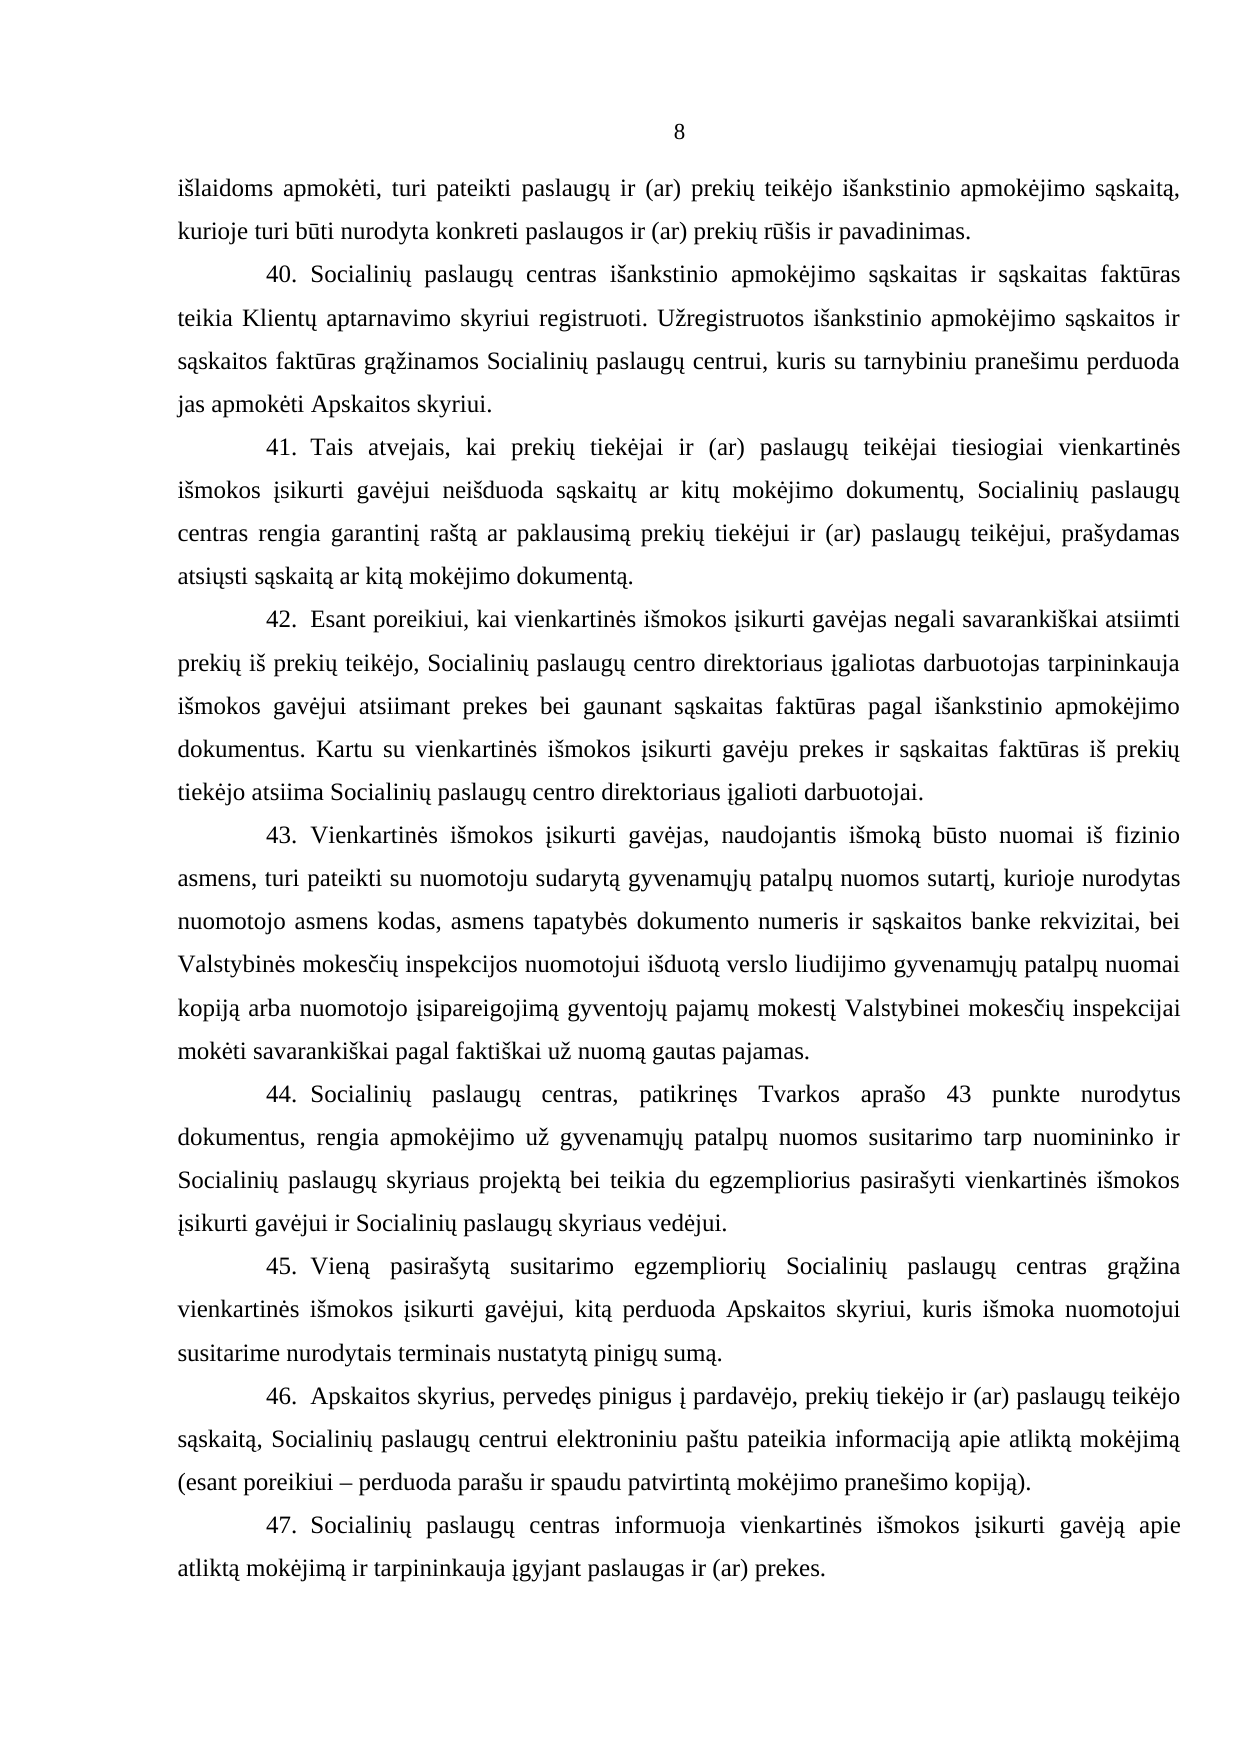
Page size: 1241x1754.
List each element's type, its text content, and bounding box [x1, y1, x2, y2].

text išlaidoms apmokėti, turi pateikti paslaugų ir (ar) prekių teikėjo išankstinio apmokėjimo sąskaitą, kurioje turi būti nurodyta konkreti paslaugos ir (ar) prekių rūšis ir pavadinimas. [177, 173, 1181, 245]
text 45. Vieną pasirašytą susitarimo egzempliorių Socialinių paslaugų centras grąžina vienkartinės išmokos įsikurti gavėjui, kitą perduoda Apskaitos skyriui, kuris išmoka nuomotojui susitarime nurodytais terminais nustatytą pinigų sumą. [177, 1251, 1181, 1366]
text 41. Tais atvejais, kai prekių tiekėjai ir (ar) paslaugų teikėjai tiesiogiai vienkartinės išmokos įsikurti gavėjui neišduoda sąskaitų ar kitų mokėjimo dokumentų, Socialinių paslaugų centras rengia garantinį raštą ar paklausimą prekių tiekėjui ir (ar) paslaugų teikėjui, prašydamas atsiųsti sąskaitą ar kitą mokėjimo dokumentą. [177, 432, 1181, 590]
text 44. Socialinių paslaugų centras, patikrinęs Tvarkos aprašo 43 punkte nurodytus dokumentus, rengia apmokėjimo už gyvenamųjų patalpų nuomos susitarimo tarp nuomininko ir Socialinių paslaugų skyriaus projektą bei teikia du egzempliorius pasirašyti vienkartinės išmokos įsikurti gavėjui ir Socialinių paslaugų skyriaus vedėjui. [177, 1079, 1181, 1237]
text 47. Socialinių paslaugų centras informuoja vienkartinės išmokos įsikurti gavėją apie atliktą mokėjimą ir tarpininkauja įgyjant paslaugas ir (ar) prekes. [177, 1510, 1181, 1582]
text 43. Vienkartinės išmokos įsikurti gavėjas, naudojantis išmoką būsto nuomai iš fizinio asmens, turi pateikti su nuomotoju sudarytą gyvenamųjų patalpų nuomos sutartį, kurioje nurodytas nuomotojo asmens kodas, asmens tapatybės dokumento numeris ir sąskaitos banke rekvizitai, bei Valstybinės mokesčių inspekcijos nuomotojui išduotą verslo liudijimo gyvenamųjų patalpų nuomai kopiją arba nuomotojo įsipareigojimą gyventojų pajamų mokestį Valstybinei mokesčių inspekcijai mokėti savarankiškai pagal faktiškai už nuomą gautas pajamas. [177, 820, 1181, 1064]
text 42. Esant poreikiui, kai vienkartinės išmokos įsikurti gavėjas negali savarankiškai atsiimti prekių iš prekių teikėjo, Socialinių paslaugų centro direktoriaus įgaliotas darbuotojas tarpininkauja išmokos gavėjui atsiimant prekes bei gaunant sąskaitas faktūras pagal išankstinio apmokėjimo dokumentus. Kartu su vienkartinės išmokos įsikurti gavėju prekes ir sąskaitas faktūras iš prekių tiekėjo atsiima Socialinių paslaugų centro direktoriaus įgalioti darbuotojai. [177, 604, 1181, 806]
text 46. Apskaitos skyrius, pervedęs pinigus į pardavėjo, prekių tiekėjo ir (ar) paslaugų teikėjo sąskaitą, Socialinių paslaugų centrui elektroniniu paštu pateikia informaciją apie atliktą mokėjimą (esant poreikiui – perduoda parašu ir spaudu patvirtintą mokėjimo pranešimo kopiją). [177, 1381, 1181, 1496]
text 40. Socialinių paslaugų centras išankstinio apmokėjimo sąskaitas ir sąskaitas faktūras teikia Klientų aptarnavimo skyriui registruoti. Užregistruotos išankstinio apmokėjimo sąskaitos ir sąskaitos faktūras grąžinamos Socialinių paslaugų centrui, kuris su tarnybiniu pranešimu perduoda jas apmokėti Apskaitos skyriui. [177, 259, 1181, 418]
